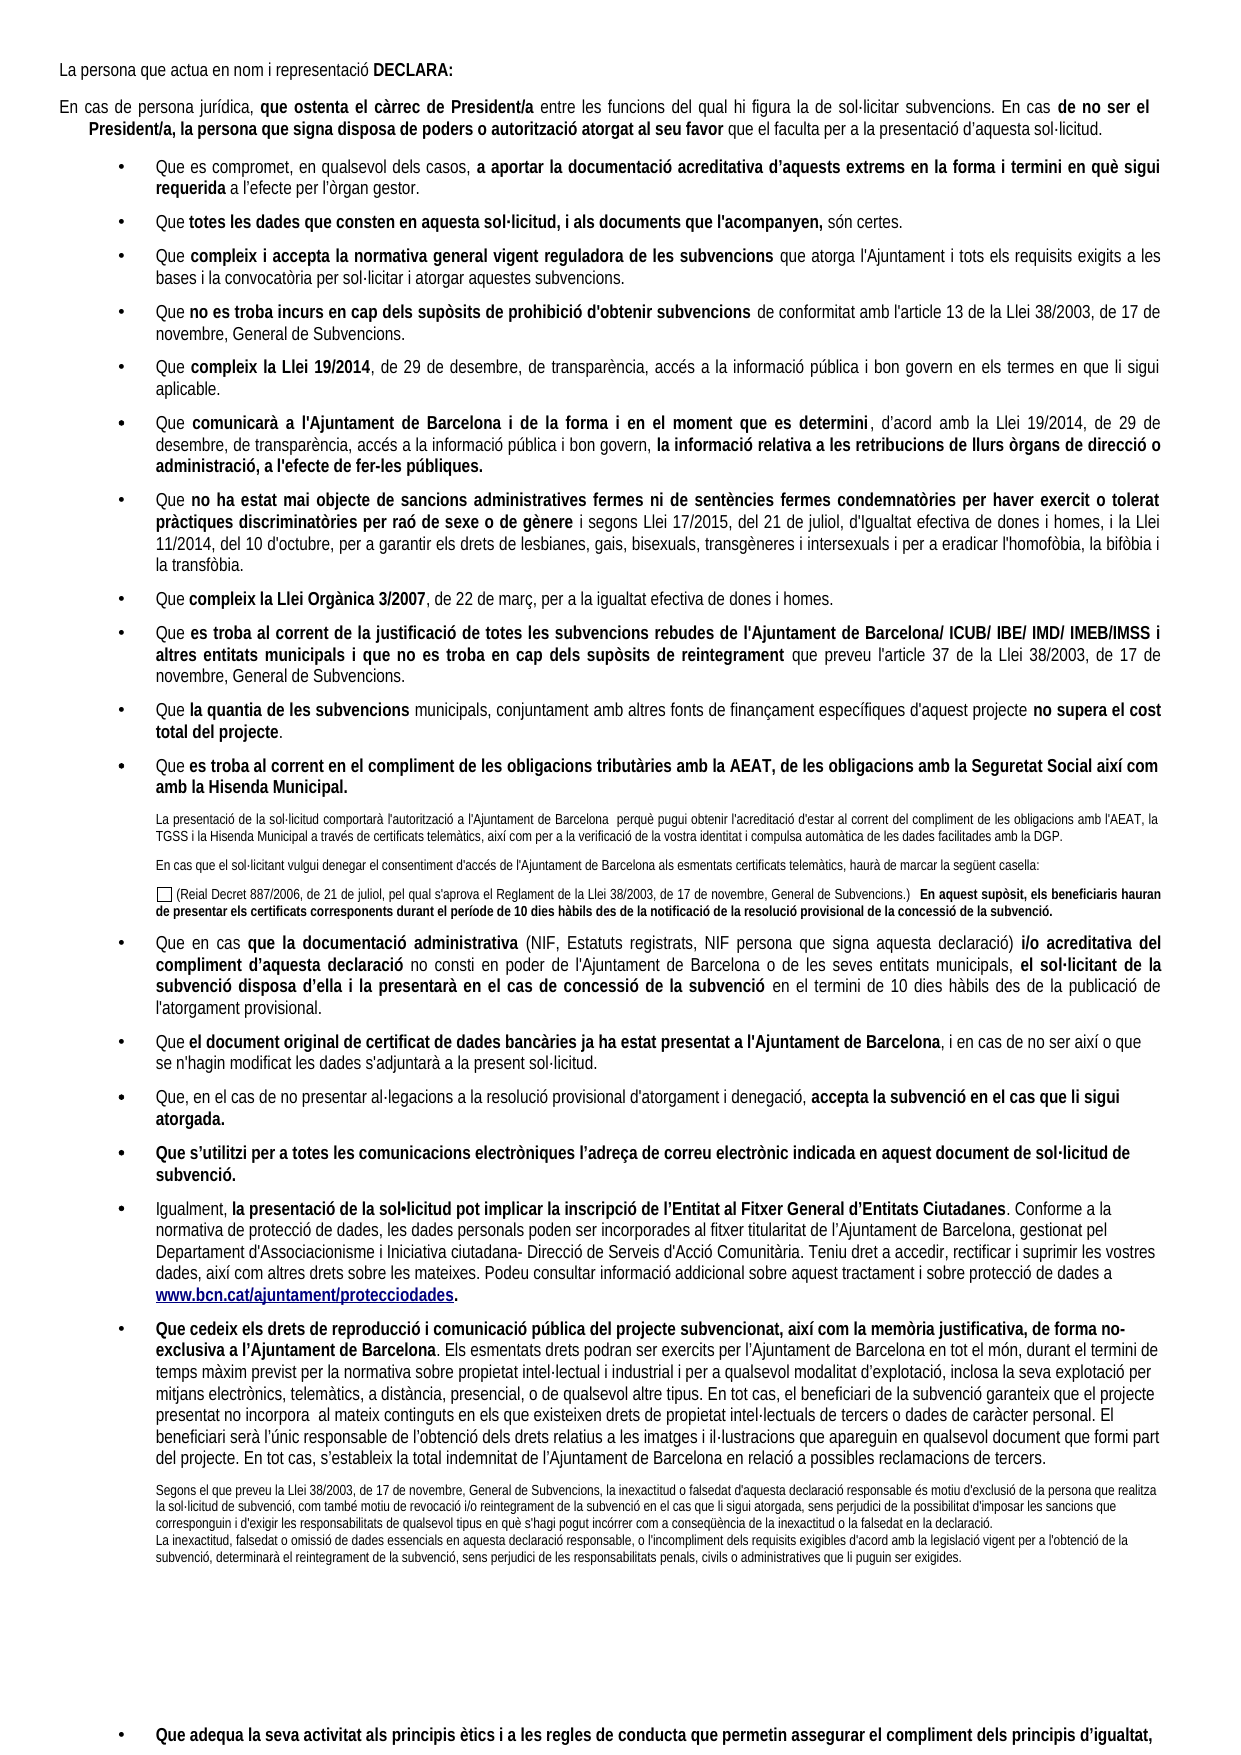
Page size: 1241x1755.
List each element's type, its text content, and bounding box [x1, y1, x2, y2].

list Que no es troba incurs en cap dels supòsits de prohibició d'obtenir subvencions de conformitat amb l'article 13 de la Llei 38/2003, de 17 de novembre, General de Subvencions. [118, 301, 1161, 344]
list Que es troba al corrent en el compliment de les obligacions tributàries amb la AEAT, de les obligacions amb la Seguretat Social així com amb la Hisenda Municipal. [118, 755, 1161, 798]
list Que compleix i accepta la normativa general vigent reguladora de les subvencions que atorga l'Ajuntament i tots els requisits exigits a les bases i la convocatòria per sol·licitar i atorgar aquestes subvencions. [118, 245, 1161, 288]
list En cas que el sol·licitant vulgui denegar el consentiment d'accés de l'Ajuntament de Barcelona als esmentats certificats telemàtics, haurà de marcar la següent casella: [118, 857, 1161, 873]
list Que adequa la seva activitat als principis ètics i a les regles de conducta que permetin assegurar el compliment dels principis d’igualtat, [118, 1724, 1161, 1746]
list Que es troba al corrent de la justificació de totes les subvencions rebudes de l'Ajuntament de Barcelona/ ICUB/ IBE/ IMD/ IMEB/IMSS i altres entitats municipals i que no es troba en cap dels supòsits de reintegrament que preveu l'article 37 de la Llei 38/2003, de 17 de novembre, General de Subvencions. [118, 622, 1161, 687]
list (Reial Decret 887/2006, de 21 de juliol, pel qual s'aprova el Reglament de la Llei 38/2003, de 17 de novembre, General de Subvencions.) En aquest supòsit, els beneficiaris hauran de presentar els certificats corresponents durant el període de 10 dies hàbils des de la notificació de la resolució provisional de la concessió de la subvenció. [118, 886, 1161, 919]
list Que el document original de certificat de dades bancàries ja ha estat presentat a l'Ajuntament de Barcelona, i en cas de no ser així o que se n'hagin modificat les dades s'adjuntarà a la present sol·licitud. [118, 1031, 1161, 1074]
list Que compleix la Llei 19/2014, de 29 de desembre, de transparència, accés a la informació pública i bon govern en els termes en que li sigui aplicable. [118, 356, 1161, 399]
list Que la quantia de les subvencions municipals, conjuntament amb altres fonts de finançament específiques d'aquest projecte no supera el cost total del projecte. [118, 699, 1161, 742]
list Que compleix la Llei Orgànica 3/2007, de 22 de març, per a la igualtat efectiva de dones i homes. [118, 588, 1161, 609]
list Que no ha estat mai objecte de sancions administratives fermes ni de sentències fermes condemnatòries per haver exercit o tolerat pràctiques discriminatòries per raó de sexe o de gènere i segons Llei 17/2015, del 21 de juliol, d'Igualtat efectiva de dones i homes, i la Llei 11/2014, del 10 d'octubre, per a garantir els drets de lesbianes, gais, bisexuals, transgèneres i intersexuals i per a eradicar l'homofòbia, la bifòbia i la transfòbia. [118, 489, 1161, 576]
text La persona que actua en nom i representació DECLARA: [59, 59, 1161, 81]
list Que comunicarà a l'Ajuntament de Barcelona i de la forma i en el moment que es determini, d’acord amb la Llei 19/2014, de 29 de desembre, de transparència, accés a la informació pública i bon govern, la informació relativa a les retribucions de llurs òrgans de direcció o administració, a l'efecte de fer-les públiques. [118, 412, 1161, 477]
list La inexactitud, falsedat o omissió de dades essencials en aquesta declaració responsable, o l'incompliment dels requisits exigibles d'acord amb la legislació vigent per a l'obtenció de la subvenció, determinarà el reintegrament de la subvenció, sens perjudici de les responsabilitats penals, civils o administratives que li puguin ser exigides. [118, 1532, 1161, 1565]
list Que s’utilitzi per a totes les comunicacions electròniques l’adreça de correu electrònic indicada en aquest document de sol·licitud de subvenció. [118, 1142, 1161, 1185]
list Que, en el cas de no presentar al·legacions a la resolució provisional d'atorgament i denegació, accepta la subvenció en el cas que li sigui atorgada. [118, 1086, 1161, 1129]
list Que en cas que la documentació administrativa (NIF, Estatuts registrats, NIF persona que signa aquesta declaració) i/o acreditativa del compliment d’aquesta declaració no consti en poder de l'Ajuntament de Barcelona o de les seves entitats municipals, el sol·licitant de la subvenció disposa d’ella i la presentarà en el cas de concessió de la subvenció en el termini de 10 dies hàbils des de la publicació de l'atorgament provisional. [118, 932, 1161, 1018]
list La presentació de la sol·licitud comportarà l'autorització a l'Ajuntament de Barcelona perquè pugui obtenir l'acreditació d'estar al corrent del compliment de les obligacions amb l'AEAT, la TGSS i la Hisenda Municipal a través de certificats telemàtics, així com per a la verificació de la vostra identitat i compulsa automàtica de les dades facilitades amb la DGP. [118, 811, 1161, 844]
list Que es compromet, en qualsevol dels casos, a aportar la documentació acreditativa d’aquests extrems en la forma i termini en què sigui requerida a l’efecte per l’òrgan gestor. [59, 96, 1161, 199]
list Segons el que preveu la Llei 38/2003, de 17 de novembre, General de Subvencions, la inexactitud o falsedat d'aquesta declaració responsable és motiu d'exclusió de la persona que realitza la sol·licitud de subvenció, com també motiu de revocació i/o reintegrament de la subvenció en el cas que li sigui atorgada, sens perjudici de la possibilitat d'imposar les sancions que corresponguin i d'exigir les responsabilitats de qualsevol tipus en què s'hagi pogut incórrer com a conseqüència de la inexactitud o la falsedat en la declaració. [118, 1481, 1161, 1532]
list Igualment, la presentació de la sol•licitud pot implicar la inscripció de l’Entitat al Fitxer General d’Entitats Ciutadanes. Conforme a la normativa de protecció de dades, les dades personals poden ser incorporades al fitxer titularitat de l’Ajuntament de Barcelona, gestionat pel Departament d'Associacionisme i Iniciativa ciutadana- Direcció de Serveis d'Acció Comunitària. Teniu dret a accedir, rectificar i suprimir les vostres dades, així com altres drets sobre les mateixes. Podeu consultar informació addicional sobre aquest tractament i sobre protecció de dades a www.bcn.cat/ajuntament/protecciodades. [118, 1197, 1161, 1305]
list Que cedeix els drets de reproducció i comunicació pública del projecte subvencionat, així com la memòria justificativa, de forma no-exclusiva a l’Ajuntament de Barcelona. Els esmentats drets podran ser exercits per l’Ajuntament de Barcelona en tot el món, durant el termini de temps màxim previst per la normativa sobre propietat intel·lectual i industrial i per a qualsevol modalitat d’explotació, inclosa la seva explotació per mitjans electrònics, telemàtics, a distància, presencial, o de qualsevol altre tipus. En tot cas, el beneficiari de la subvenció garanteix que el projecte presentat no incorpora al mateix continguts en els que existeixen drets de propietat intel·lectuals de tercers o dades de caràcter personal. El beneficiari serà l’únic responsable de l’obtenció dels drets relatius a les imatges i il·lustracions que apareguin en qualsevol document que formi part del projecte. En tot cas, s’estableix la total indemnitat de l’Ajuntament de Barcelona en relació a possibles reclamacions de tercers. [118, 1318, 1161, 1469]
list Que totes les dades que consten en aquesta sol·licitud, i als documents que l'acompanyen, són certes. [118, 211, 1161, 233]
list En cas de persona jurídica, que ostenta el càrrec de President/a entre les funcions del qual hi figura la de sol·licitar subvencions. En cas de no ser el President/a, la persona que signa disposa de poders o autorització atorgat al seu favor que el faculta per a la presentació d’aquesta sol·licitud. [59, 96, 1149, 139]
